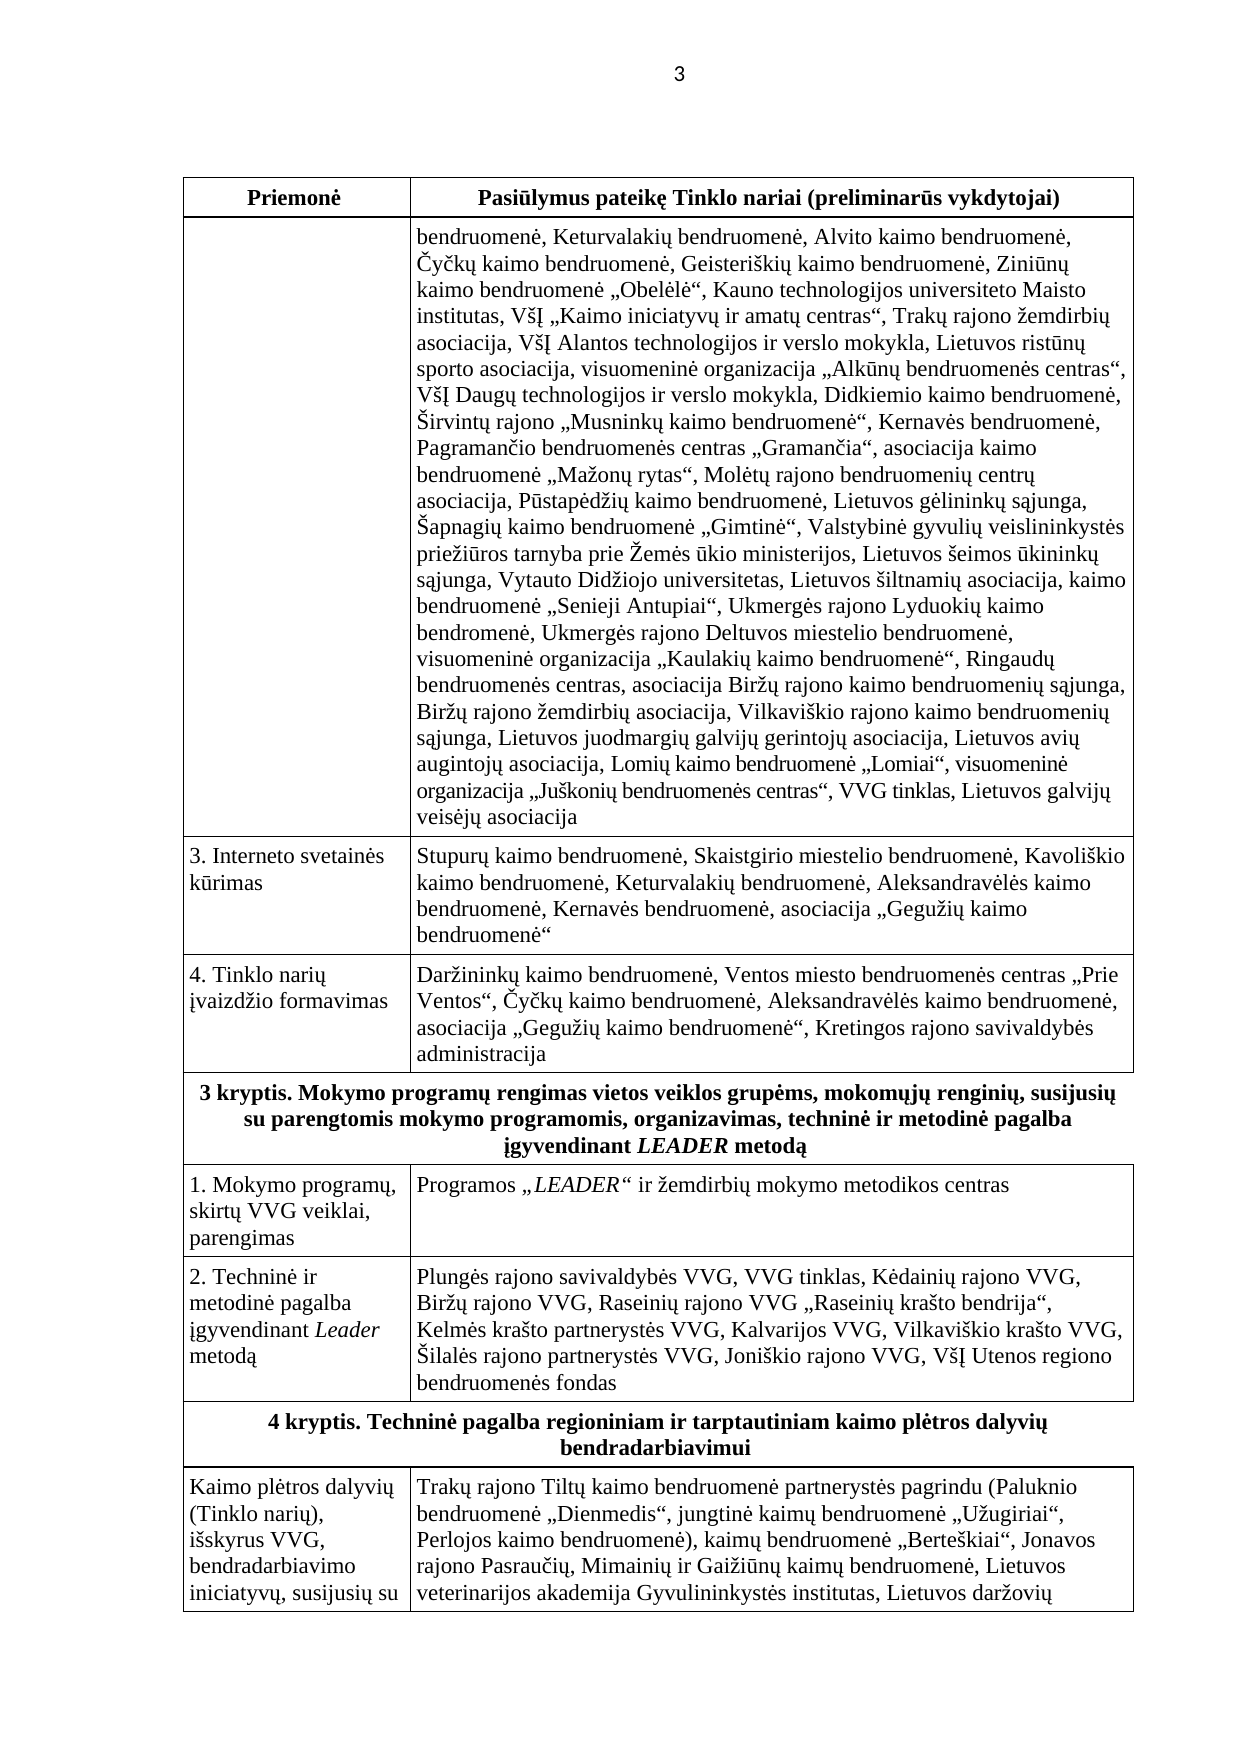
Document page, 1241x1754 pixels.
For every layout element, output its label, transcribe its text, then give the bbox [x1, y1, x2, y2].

table_cell Plungės rajono savivaldybės VVG, VVG tinklas, Kėdainių rajono VVG, Biržų rajono VVG, Raseinių rajono VVG „Raseinių krašto bendrija“, Kelmės krašto partnerystės VVG, Kalvarijos VVG, Vilkaviškio krašto VVG, Šilalės rajono partnerystės VVG, Joniškio rajono VVG, VšĮ Utenos regiono bendruomenės fondas [411, 1257, 1133, 1401]
table_header Pasiūlymus pateikę Tinklo nariai (preliminarūs vykdytojai) [411, 178, 1133, 216]
table_cell Daržininkų kaimo bendruomenė, Ventos miesto bendruomenės centras „Prie Ventos“, Čyčkų kaimo bendruomenė, Aleksandravėlės kaimo bendruomenė, asociacija „Gegužių kaimo bendruomenė“, Kretingos rajono savivaldybės administracija [411, 955, 1133, 1072]
table_cell [184, 218, 410, 836]
table_header Priemonė [184, 178, 410, 216]
table_cell 4 kryptis. Techninė pagalba regioniniam ir tarptautiniam kaimo plėtros dalyvių bendradarbiavimui [184, 1402, 1133, 1466]
table_cell Stupurų kaimo bendruomenė, Skaistgirio miestelio bendruomenė, Kavoliškio kaimo bendruomenė, Keturvalakių bendruomenė, Aleksandravėlės kaimo bendruomenė, Kernavės bendruomenė, asociacija „Gegužių kaimo bendruomenė“ [411, 837, 1133, 954]
table_cell 1. Mokymo programų, skirtų VVG veiklai, parengimas [184, 1165, 410, 1256]
table_cell 3 kryptis. Mokymo programų rengimas vietos veiklos grupėms, mokomųjų renginių, susijusių su parengtomis mokymo programomis, organizavimas, techninė ir metodinė pagalba įgyvendinant LEADER metodą [184, 1073, 1133, 1164]
table_cell 2. Techninė ir metodinė pagalba įgyvendinant Leader metodą [184, 1257, 410, 1401]
table_cell 3. Interneto svetainės kūrimas [184, 837, 410, 954]
table_cell bendruomenė, Keturvalakių bendruomenė, Alvito kaimo bendruomenė, Čyčkų kaimo bendruomenė, Geisteriškių kaimo bendruomenė, Ziniūnų kaimo bendruomenė „Obelėlė“, Kauno technologijos universiteto Maisto institutas, VšĮ „Kaimo iniciatyvų ir amatų centras“, Trakų rajono žemdirbių asociacija, VšĮ Alantos technologijos ir verslo mokykla, Lietuvos ristūnų sporto asociacija, visuomeninė organizacija „Alkūnų bendruomenės centras“, VšĮ Daugų technologijos ir verslo mokykla, Didkiemio kaimo bendruomenė, Širvintų rajono „Musninkų kaimo bendruomenė“, Kernavės bendruomenė, Pagramančio bendruomenės centras „Gramančia“, asociacija kaimo bendruomenė „Mažonų rytas“, Molėtų rajono bendruomenių centrų asociacija, Pūstapėdžių kaimo bendruomenė, Lietuvos gėlininkų sąjunga, Šapnagių kaimo bendruomenė „Gimtinė“, Valstybinė gyvulių veislininkystės priežiūros tarnyba prie Žemės ūkio ministerijos, Lietuvos šeimos ūkininkų sąjunga, Vytauto Didžiojo universitetas, Lietuvos šiltnamių asociacija, kaimo bendruomenė „Senieji Antupiai“, Ukmergės rajono Lyduokių kaimo bendromenė, Ukmergės rajono Deltuvos miestelio bendruomenė, visuomeninė organizacija „Kaulakių kaimo bendruomenė“, Ringaudų bendruomenės centras, asociacija Biržų rajono kaimo bendruomenių sąjunga, Biržų rajono žemdirbių asociacija, Vilkaviškio rajono kaimo bendruomenių sąjunga, Lietuvos juodmargių galvijų gerintojų asociacija, Lietuvos avių augintojų asociacija, Lomių kaimo bendruomenė „Lomiai“, visuomeninė organizacija „Juškonių bendruomenės centras“, VVG tinklas, Lietuvos galvijų veisėjų asociacija [411, 218, 1133, 836]
table_cell Kaimo plėtros dalyvių (Tinklo narių), išskyrus VVG, bendradarbiavimo iniciatyvų, susijusių su [184, 1468, 410, 1611]
table_cell Programos „LEADER“ ir žemdirbių mokymo metodikos centras [411, 1165, 1133, 1256]
table_cell 4. Tinklo narių įvaizdžio formavimas [184, 955, 410, 1072]
table_cell Trakų rajono Tiltų kaimo bendruomenė partnerystės pagrindu (Paluknio bendruomenė „Dienmedis“, jungtinė kaimų bendruomenė „Užugiriai“, Perlojos kaimo bendruomenė), kaimų bendruomenė „Berteškiai“, Jonavos rajono Pasraučių, Mimainių ir Gaižiūnų kaimų bendruomenė, Lietuvos veterinarijos akademija Gyvulininkystės institutas, Lietuvos daržovių [411, 1468, 1133, 1611]
